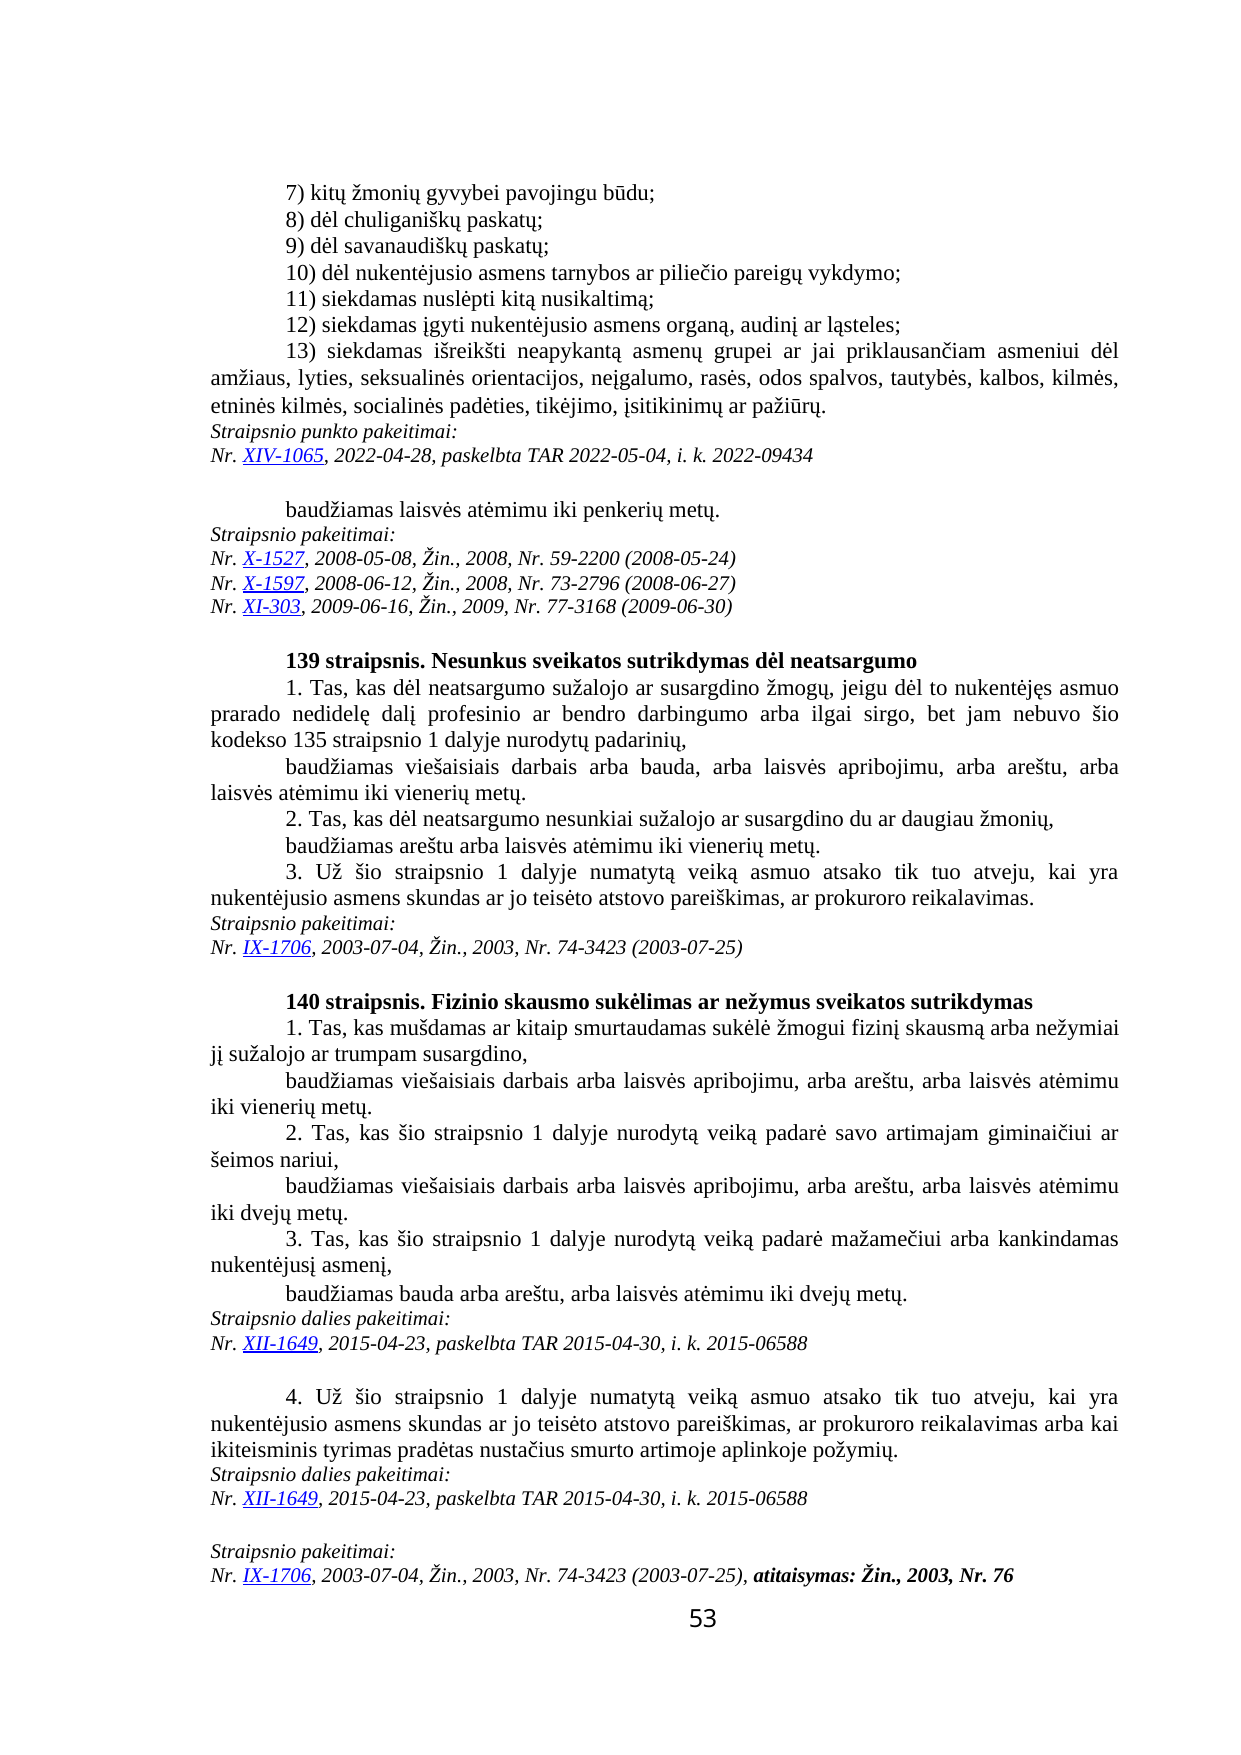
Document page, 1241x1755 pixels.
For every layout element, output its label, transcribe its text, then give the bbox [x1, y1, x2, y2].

text 139 straipsnis. Nesunkus sveikatos sutrikdymas dėl neatsargumo [210, 647, 1120, 674]
text Straipsnio pakeitimai: [210, 1539, 1120, 1563]
text Straipsnio dalies pakeitimai: [210, 1306, 1120, 1330]
text baudžiamas laisvės atėmimu iki penkerių metų. [210, 496, 1120, 522]
text Straipsnio pakeitimai: [210, 522, 1120, 546]
text baudžiamas viešaisiais darbais arba bauda, arba laisvės apribojimu, arba areštu, arba laisvės atėmimu iki vienerių metų. [210, 753, 1120, 805]
text Nr. XI-303, 2009-06-16, Žin., 2009, Nr. 77-3168 (2009-06-30) [210, 594, 1120, 618]
text 4. Už šio straipsnio 1 dalyje numatytą veiką asmuo atsako tik tuo atveju, kai yra nukentėjusio asmens skundas ar jo teisėto atstovo pareiškimas, ar prokuroro reikalavimas arba kai ikiteisminis tyrimas pradėtas nustačius smurto artimoje aplinkoje požymių. [210, 1383, 1120, 1462]
text Straipsnio pakeitimai: [210, 911, 1120, 935]
text 8) dėl chuliganiškų paskatų; [210, 206, 1120, 232]
text Straipsnio dalies pakeitimai: [210, 1462, 1120, 1486]
text baudžiamas viešaisiais darbais arba laisvės apribojimu, arba areštu, arba laisvės atėmimu iki dvejų metų. [210, 1172, 1120, 1225]
text 12) siekdamas įgyti nukentėjusio asmens organą, audinį ar ląsteles; [210, 311, 1120, 338]
text 3. Už šio straipsnio 1 dalyje numatytą veiką asmuo atsako tik tuo atveju, kai yra nukentėjusio asmens skundas ar jo teisėto atstovo pareiškimas, ar prokuroro reikalavimas. [210, 858, 1120, 911]
text 11) siekdamas nuslėpti kitą nusikaltimą; [210, 285, 1120, 311]
text Straipsnio punkto pakeitimai: [210, 419, 1120, 443]
text 9) dėl savanaudiškų paskatų; [210, 232, 1120, 258]
text Nr. XIV-1065, 2022-04-28, paskelbta TAR 2022-05-04, i. k. 2022-09434 [210, 443, 1120, 467]
text 10) dėl nukentėjusio asmens tarnybos ar piliečio pareigų vykdymo; [210, 258, 1120, 285]
text 3. Tas, kas šio straipsnio 1 dalyje nurodytą veiką padarė mažamečiui arba kankindamas nukentėjusį asmenį, [210, 1225, 1120, 1278]
text Nr. IX-1706, 2003-07-04, Žin., 2003, Nr. 74-3423 (2003-07-25), atitaisymas: Žin., 2003, Nr. 76 [210, 1563, 1120, 1587]
text 2. Tas, kas šio straipsnio 1 dalyje nurodytą veiką padarė savo artimajam giminaičiui ar šeimos nariui, [210, 1119, 1120, 1172]
text Nr. X-1597, 2008-06-12, Žin., 2008, Nr. 73-2796 (2008-06-27) [210, 570, 1120, 594]
text 1. Tas, kas mušdamas ar kitaip smurtaudamas sukėlė žmogui fizinį skausmą arba nežymiai jį sužalojo ar trumpam susargdino, [210, 1014, 1120, 1067]
text 13) siekdamas išreikšti neapykantą asmenų grupei ar jai priklausančiam asmeniui dėl amžiaus, lyties, seksualinės orientacijos, neįgalumo, rasės, odos spalvos, tautybės, kalbos, kilmės, etninės kilmės, socialinės padėties, tikėjimo, įsitikinimų ar pažiūrų. [210, 338, 1120, 419]
text baudžiamas areštu arba laisvės atėmimu iki vienerių metų. [210, 832, 1120, 858]
text 7) kitų žmonių gyvybei pavojingu būdu; [210, 179, 1120, 206]
text Nr. XII-1649, 2015-04-23, paskelbta TAR 2015-04-30, i. k. 2015-06588 [210, 1486, 1120, 1510]
text 1. Tas, kas dėl neatsargumo sužalojo ar susargdino žmogų, jeigu dėl to nukentėjęs asmuo prarado nedidelę dalį profesinio ar bendro darbingumo arba ilgai sirgo, bet jam nebuvo šio kodekso 135 straipsnio 1 dalyje nurodytų padarinių, [210, 674, 1120, 753]
text baudžiamas viešaisiais darbais arba laisvės apribojimu, arba areštu, arba laisvės atėmimu iki vienerių metų. [210, 1067, 1120, 1119]
text Nr. X-1527, 2008-05-08, Žin., 2008, Nr. 59-2200 (2008-05-24) [210, 546, 1120, 570]
text 2. Tas, kas dėl neatsargumo nesunkiai sužalojo ar susargdino du ar daugiau žmonių, [210, 805, 1120, 832]
text Nr. IX-1706, 2003-07-04, Žin., 2003, Nr. 74-3423 (2003-07-25) [210, 935, 1120, 959]
text baudžiamas bauda arba areštu, arba laisvės atėmimu iki dvejų metų. [210, 1278, 1120, 1306]
text Nr. XII-1649, 2015-04-23, paskelbta TAR 2015-04-30, i. k. 2015-06588 [210, 1330, 1120, 1354]
text 140 straipsnis. Fizinio skausmo sukėlimas ar nežymus sveikatos sutrikdymas [285, 988, 1120, 1014]
